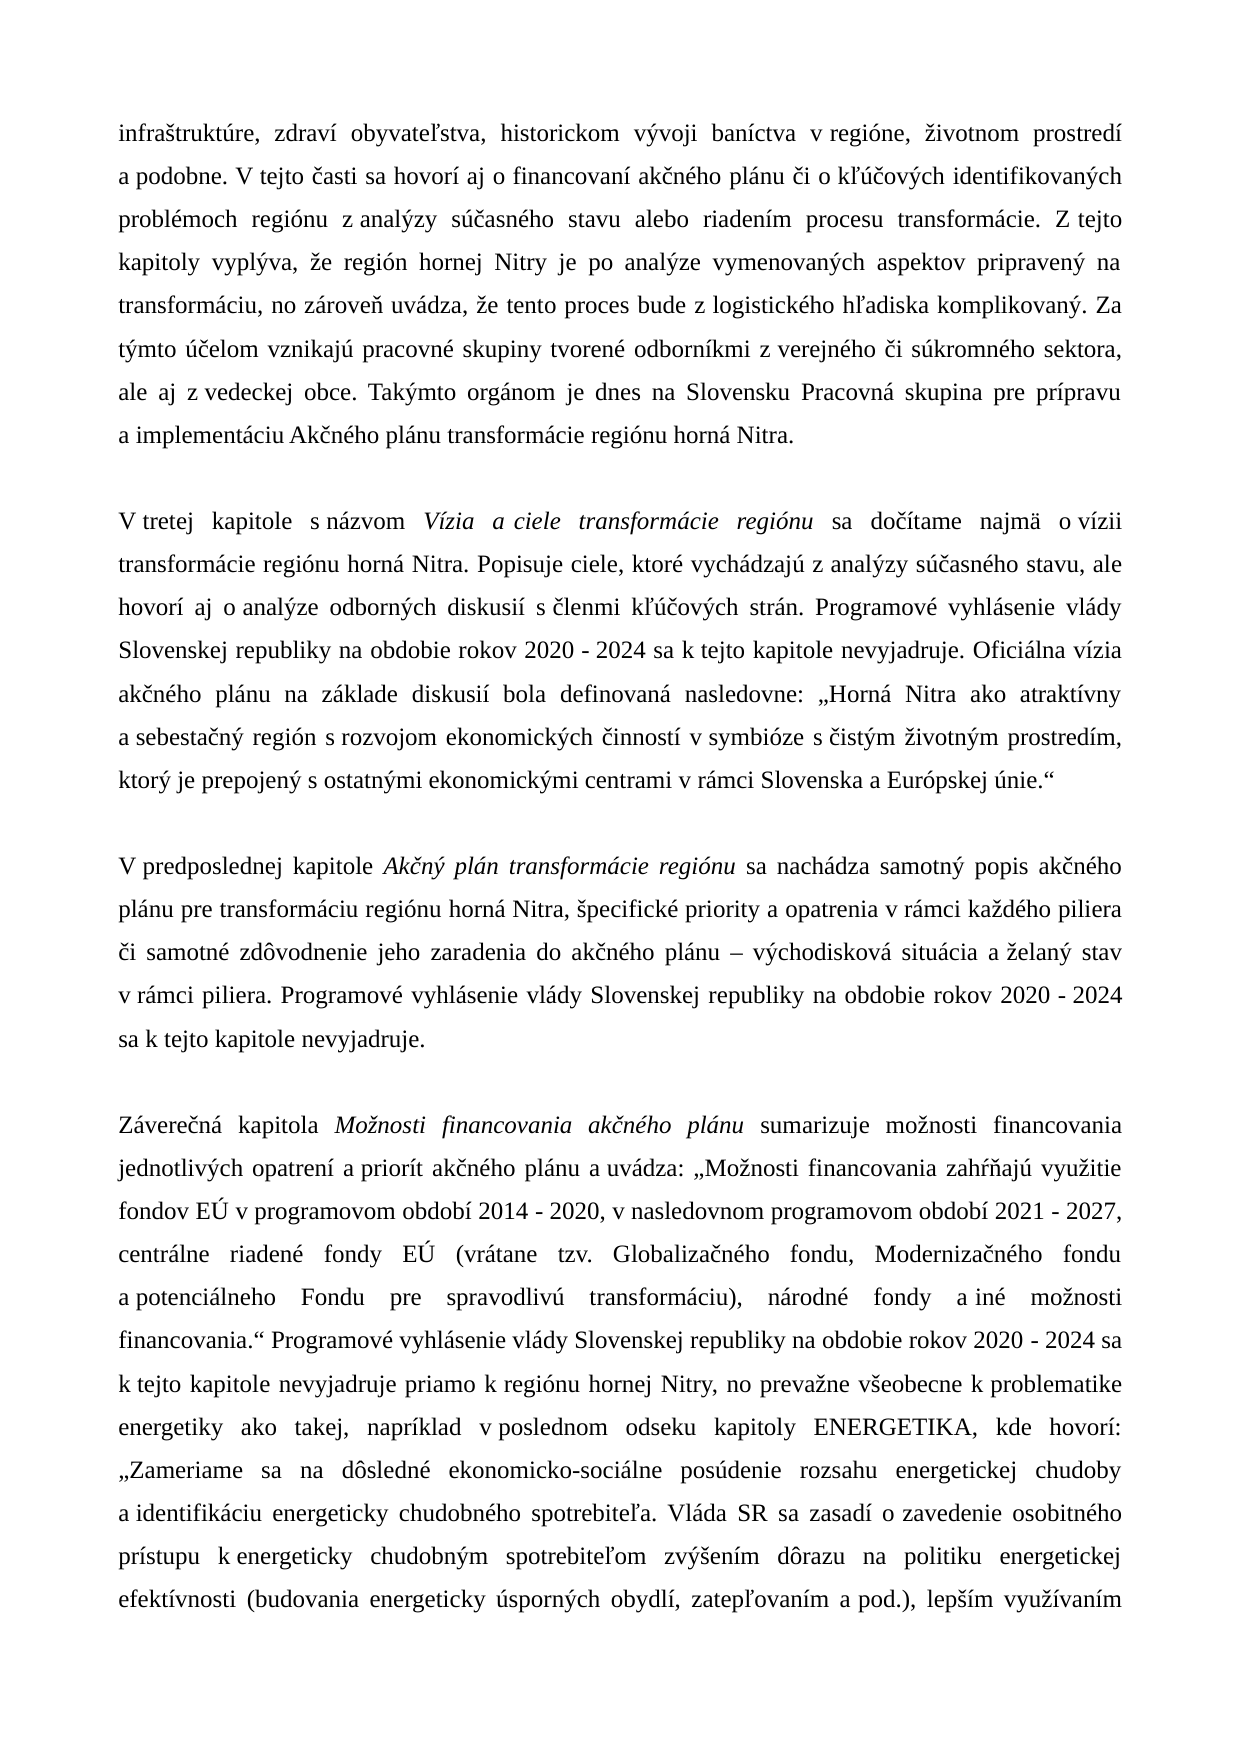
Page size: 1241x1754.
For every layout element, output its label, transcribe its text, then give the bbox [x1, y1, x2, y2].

text V predposlednej kapitole Akčný plán transformácie regiónu sa nachádza samotný popis akčného plánu pre transformáciu regiónu horná Nitra, špecifické priority a opatrenia v rámci každého piliera či samotné zdôvodnenie jeho zaradenia do akčného plánu – východisková situácia a želaný stav v rámci piliera. Programové vyhlásenie vlády Slovenskej republiky na obdobie rokov 2020 - 2024 sa k tejto kapitole nevyjadruje. [118, 851, 1122, 1052]
text Záverečná kapitola Možnosti financovania akčného plánu sumarizuje možnosti financovania jednotlivých opatrení a priorít akčného plánu a uvádza: „Možnosti financovania zahŕňajú využitie fondov EÚ v programovom období 2014 - 2020, v nasledovnom programovom období 2021 - 2027, centrálne riadené fondy EÚ (vrátane tzv. Globalizačného fondu, Modernizačného fondu a potenciálneho Fondu pre spravodlivú transformáciu), národné fondy a iné možnosti financovania.“ Programové vyhlásenie vlády Slovenskej republiky na obdobie rokov 2020 - 2024 sa k tejto kapitole nevyjadruje priamo k regiónu hornej Nitry, no prevažne všeobecne k problematike energetiky ako takej, napríklad v poslednom odseku kapitoly ENERGETIKA, kde hovorí: „Zameriame sa na dôsledné ekonomicko-sociálne posúdenie rozsahu energetickej chudoby a identifikáciu energeticky chudobného spotrebiteľa. Vláda SR sa zasadí o zavedenie osobitného prístupu k energeticky chudobným spotrebiteľom zvýšením dôrazu na politiku energetickej efektívnosti (budovania energeticky úsporných obydlí, zatepľovaním a pod.), lepším využívaním [118, 1110, 1122, 1613]
text infraštruktúre, zdraví obyvateľstva, historickom vývoji baníctva v regióne, životnom prostredí a podobne. V tejto časti sa hovorí aj o financovaní akčného plánu či o kľúčových identifikovaných problémoch regiónu z analýzy súčasného stavu alebo riadením procesu transformácie. Z tejto kapitoly vyplýva, že región hornej Nitry je po analýze vymenovaných aspektov pripravený na transformáciu, no zároveň uvádza, že tento proces bude z logistického hľadiska komplikovaný. Za týmto účelom vznikajú pracovné skupiny tvorené odborníkmi z verejného či súkromného sektora, ale aj z vedeckej obce. Takýmto orgánom je dnes na Slovensku Pracovná skupina pre prípravu a implementáciu Akčného plánu transformácie regiónu horná Nitra. [118, 118, 1122, 449]
text V tretej kapitole s názvom Vízia a ciele transformácie regiónu sa dočítame najmä o vízii transformácie regiónu horná Nitra. Popisuje ciele, ktoré vychádzajú z analýzy súčasného stavu, ale hovorí aj o analýze odborných diskusií s členmi kľúčových strán. Programové vyhlásenie vlády Slovenskej republiky na obdobie rokov 2020 - 2024 sa k tejto kapitole nevyjadruje. Oficiálna vízia akčného plánu na základe diskusií bola definovaná nasledovne: „Horná Nitra ako atraktívny a sebestačný región s rozvojom ekonomických činností v symbióze s čistým životným prostredím, ktorý je prepojený s ostatnými ekonomickými centrami v rámci Slovenska a Európskej únie.“ [118, 506, 1122, 794]
